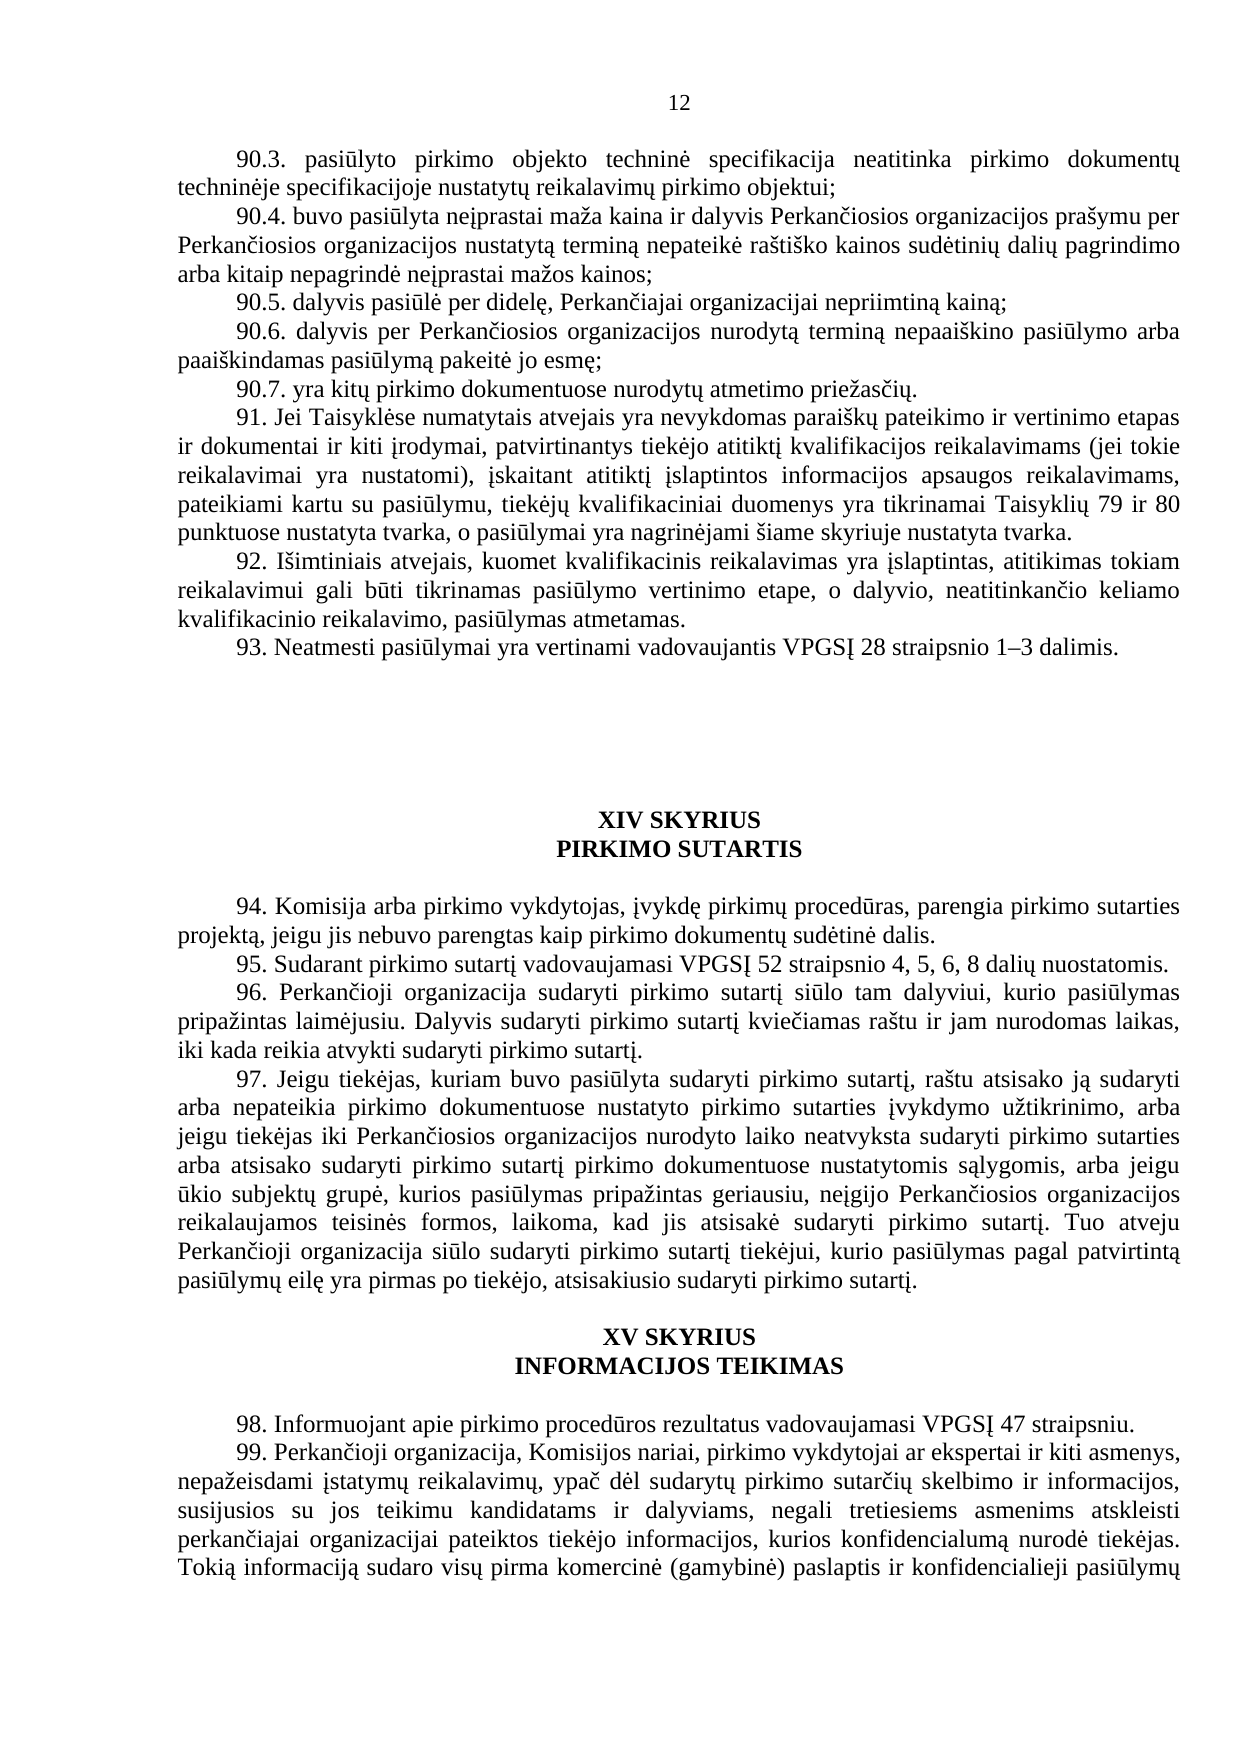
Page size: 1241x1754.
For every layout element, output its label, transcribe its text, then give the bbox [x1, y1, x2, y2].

text 95. Sudarant pirkimo sutartį vadovaujamasi VPGSĮ 52 straipsnio 4, 5, 6, 8 dalių nuostatomis. [177, 949, 1181, 977]
text 90.5. dalyvis pasiūlė per didelę, Perkančiajai organizacijai nepriimtiną kainą; [177, 287, 1181, 316]
text 91. Jei Taisyklėse numatytais atvejais yra nevykdomas paraiškų pateikimo ir vertinimo etapas ir dokumentai ir kiti įrodymai, patvirtinantys tiekėjo atitiktį kvalifikacijos reikalavimams (jei tokie reikalavimai yra nustatomi), įskaitant atitiktį įslaptintos informacijos apsaugos reikalavimams, pateikiami kartu su pasiūlymu, tiekėjų kvalifikaciniai duomenys yra tikrinamai Taisyklių 79 ir 80 punktuose nustatyta tvarka, o pasiūlymai yra nagrinėjami šiame skyriuje nustatyta tvarka. [177, 402, 1181, 546]
text 99. Perkančioji organizacija, Komisijos nariai, pirkimo vykdytojai ar ekspertai ir kiti asmenys, nepažeisdami įstatymų reikalavimų, ypač dėl sudarytų pirkimo sutarčių skelbimo ir informacijos, susijusios su jos teikimu kandidatams ir dalyviams, negali tretiesiems asmenims atskleisti perkančiajai organizacijai pateiktos tiekėjo informacijos, kurios konfidencialumą nurodė tiekėjas. Tokią informaciją sudaro visų pirma komercinė (gamybinė) paslaptis ir konfidencialieji pasiūlymų [177, 1437, 1181, 1581]
text 90.3. pasiūlyto pirkimo objekto techninė specifikacija neatitinka pirkimo dokumentų techninėje specifikacijoje nustatytų reikalavimų pirkimo objektui; [177, 144, 1181, 201]
text 90.7. yra kitų pirkimo dokumentuose nurodytų atmetimo priežasčių. [177, 374, 1181, 402]
text 90.4. buvo pasiūlyta neįprastai maža kaina ir dalyvis Perkančiosios organizacijos prašymu per Perkančiosios organizacijos nustatytą terminą nepateikė raštiško kainos sudėtinių dalių pagrindimo arba kitaip nepagrindė neįprastai mažos kainos; [177, 201, 1181, 287]
text INFORMACIJOS TEIKIMAS [177, 1351, 1181, 1380]
text 97. Jeigu tiekėjas, kuriam buvo pasiūlyta sudaryti pirkimo sutartį, raštu atsisako ją sudaryti arba nepateikia pirkimo dokumentuose nustatyto pirkimo sutarties įvykdymo užtikrinimo, arba jeigu tiekėjas iki Perkančiosios organizacijos nurodyto laiko neatvyksta sudaryti pirkimo sutarties arba atsisako sudaryti pirkimo sutartį pirkimo dokumentuose nustatytomis sąlygomis, arba jeigu ūkio subjektų grupė, kurios pasiūlymas pripažintas geriausiu, neįgijo Perkančiosios organizacijos reikalaujamos teisinės formos, laikoma, kad jis atsisakė sudaryti pirkimo sutartį. Tuo atveju Perkančioji organizacija siūlo sudaryti pirkimo sutartį tiekėjui, kurio pasiūlymas pagal patvirtintą pasiūlymų eilę yra pirmas po tiekėjo, atsisakiusio sudaryti pirkimo sutartį. [177, 1064, 1181, 1294]
text XV SKYRIUS [177, 1322, 1181, 1351]
text 98. Informuojant apie pirkimo procedūros rezultatus vadovaujamasi VPGSĮ 47 straipsniu. [177, 1409, 1181, 1437]
text 96. Perkančioji organizacija sudaryti pirkimo sutartį siūlo tam dalyviui, kurio pasiūlymas pripažintas laimėjusiu. Dalyvis sudaryti pirkimo sutartį kviečiamas raštu ir jam nurodomas laikas, iki kada reikia atvykti sudaryti pirkimo sutartį. [177, 977, 1181, 1064]
text 92. Išimtiniais atvejais, kuomet kvalifikacinis reikalavimas yra įslaptintas, atitikimas tokiam reikalavimui gali būti tikrinamas pasiūlymo vertinimo etape, o dalyvio, neatitinkančio keliamo kvalifikacinio reikalavimo, pasiūlymas atmetamas. [177, 546, 1181, 632]
text 93. Neatmesti pasiūlymai yra vertinami vadovaujantis VPGSĮ 28 straipsnio 1–3 dalimis. [177, 632, 1181, 661]
text XIV SKYRIUS [177, 805, 1181, 834]
text 90.6. dalyvis per Perkančiosios organizacijos nurodytą terminą nepaaiškino pasiūlymo arba paaiškindamas pasiūlymą pakeitė jo esmę; [177, 316, 1181, 374]
text 94. Komisija arba pirkimo vykdytojas, įvykdę pirkimų procedūras, parengia pirkimo sutarties projektą, jeigu jis nebuvo parengtas kaip pirkimo dokumentų sudėtinė dalis. [177, 891, 1181, 949]
text PIRKIMO SUTARTIS [177, 834, 1181, 862]
